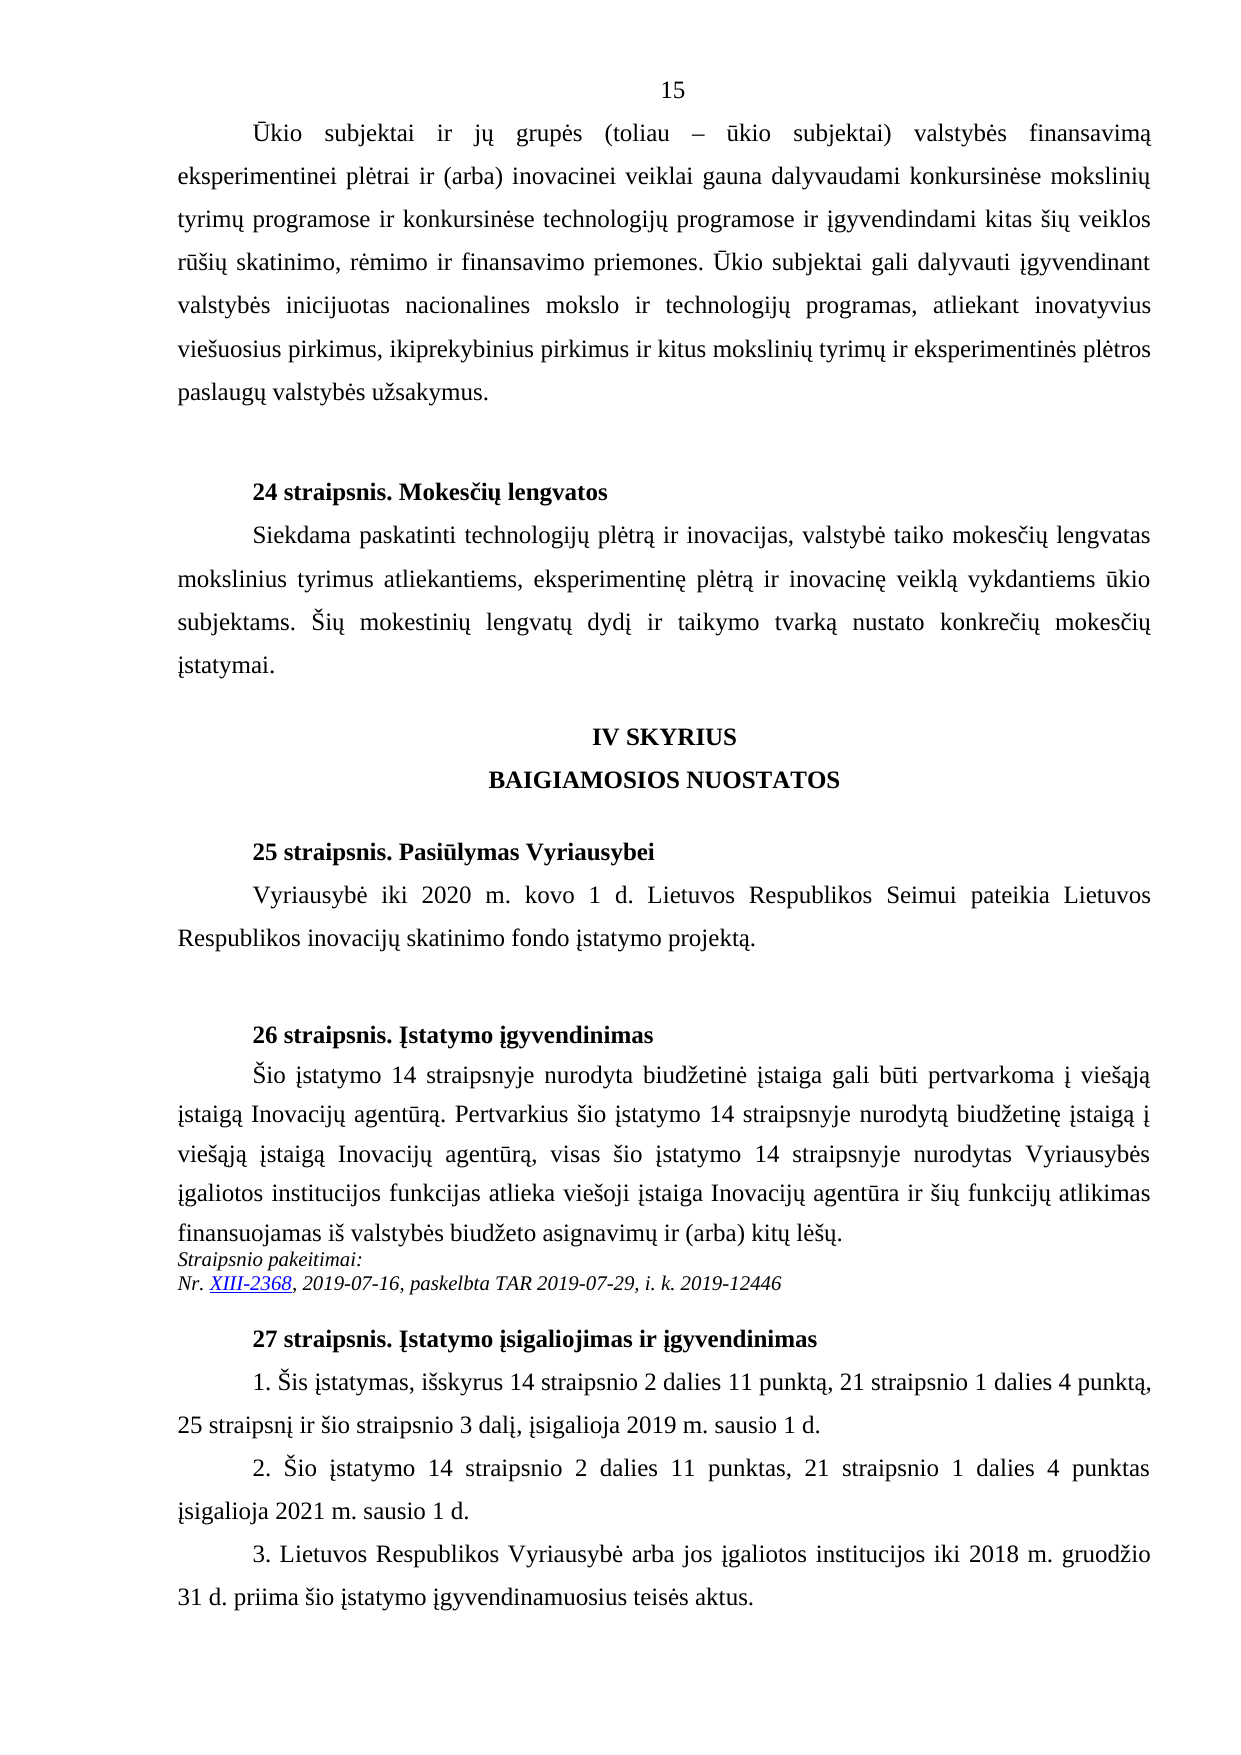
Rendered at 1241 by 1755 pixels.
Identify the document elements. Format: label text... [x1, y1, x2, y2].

text 25 straipsnis. Pasiūlymas Vyriausybei [177, 837, 1152, 866]
text Siekdama paskatinti technologijų plėtrą ir inovacijas, valstybė taiko mokesčių lengvatas mokslinius tyrimus atliekantiems, eksperimentinę plėtrą ir inovacinę veiklą vykdantiems ūkio subjektams. Šių mokestinių lengvatų dydį ir taikymo tvarką nustato konkrečių mokesčių įstatymai. [177, 521, 1152, 679]
text 24 straipsnis. Mokesčių lengvatos [177, 477, 1152, 506]
text BAIGIAMOSIOS NUOSTATOS [177, 765, 1152, 794]
text 26 straipsnis. Įstatymo įgyvendinimas [177, 1009, 1152, 1049]
text 1. Šis įstatymas, išskyrus 14 straipsnio 2 dalies 11 punktą, 21 straipsnio 1 dalies 4 punktą, 25 straipsnį ir šio straipsnio 3 dalį, įsigalioja 2019 m. sausio 1 d. [177, 1367, 1152, 1439]
text Straipsnio pakeitimai: [177, 1247, 1152, 1271]
text 27 straipsnis. Įstatymo įsigaliojimas ir įgyvendinimas [177, 1324, 1152, 1352]
text Nr. XIII-2368, 2019-07-16, paskelbta TAR 2019-07-29, i. k. 2019-12446 [177, 1271, 1152, 1295]
text Šio įstatymo 14 straipsnyje nurodyta biudžetinė įstaiga gali būti pertvarkoma į viešąją įstaigą Inovacijų agentūrą. Pertvarkius šio įstatymo 14 straipsnyje nurodytą biudžetinę įstaigą į viešąją įstaigą Inovacijų agentūrą, visas šio įstatymo 14 straipsnyje nurodytas Vyriausybės įgaliotos institucijos funkcijas atlieka viešoji įstaiga Inovacijų agentūra ir šių funkcijų atlikimas finansuojamas iš valstybės biudžeto asignavimų ir (arba) kitų lėšų. [177, 1049, 1152, 1247]
text 2. Šio įstatymo 14 straipsnio 2 dalies 11 punktas, 21 straipsnio 1 dalies 4 punktas įsigalioja 2021 m. sausio 1 d. [177, 1453, 1152, 1525]
text IV SKYRIUS [177, 722, 1152, 751]
text Ūkio subjektai ir jų grupės (toliau – ūkio subjektai) valstybės finansavimą eksperimentinei plėtrai ir (arba) inovacinei veiklai gauna dalyvaudami konkursinėse mokslinių tyrimų programose ir konkursinėse technologijų programose ir įgyvendindami kitas šių veiklos rūšių skatinimo, rėmimo ir finansavimo priemones. Ūkio subjektai gali dalyvauti įgyvendinant valstybės inicijuotas nacionalines mokslo ir technologijų programas, atliekant inovatyvius viešuosius pirkimus, ikiprekybinius pirkimus ir kitus mokslinių tyrimų ir eksperimentinės plėtros paslaugų valstybės užsakymus. [177, 118, 1152, 406]
text 3. Lietuvos Respublikos Vyriausybė arba jos įgaliotos institucijos iki 2018 m. gruodžio 31 d. priima šio įstatymo įgyvendinamuosius teisės aktus. [177, 1539, 1152, 1611]
text Vyriausybė iki 2020 m. kovo 1 d. Lietuvos Respublikos Seimui pateikia Lietuvos Respublikos inovacijų skatinimo fondo įstatymo projektą. [177, 880, 1152, 952]
